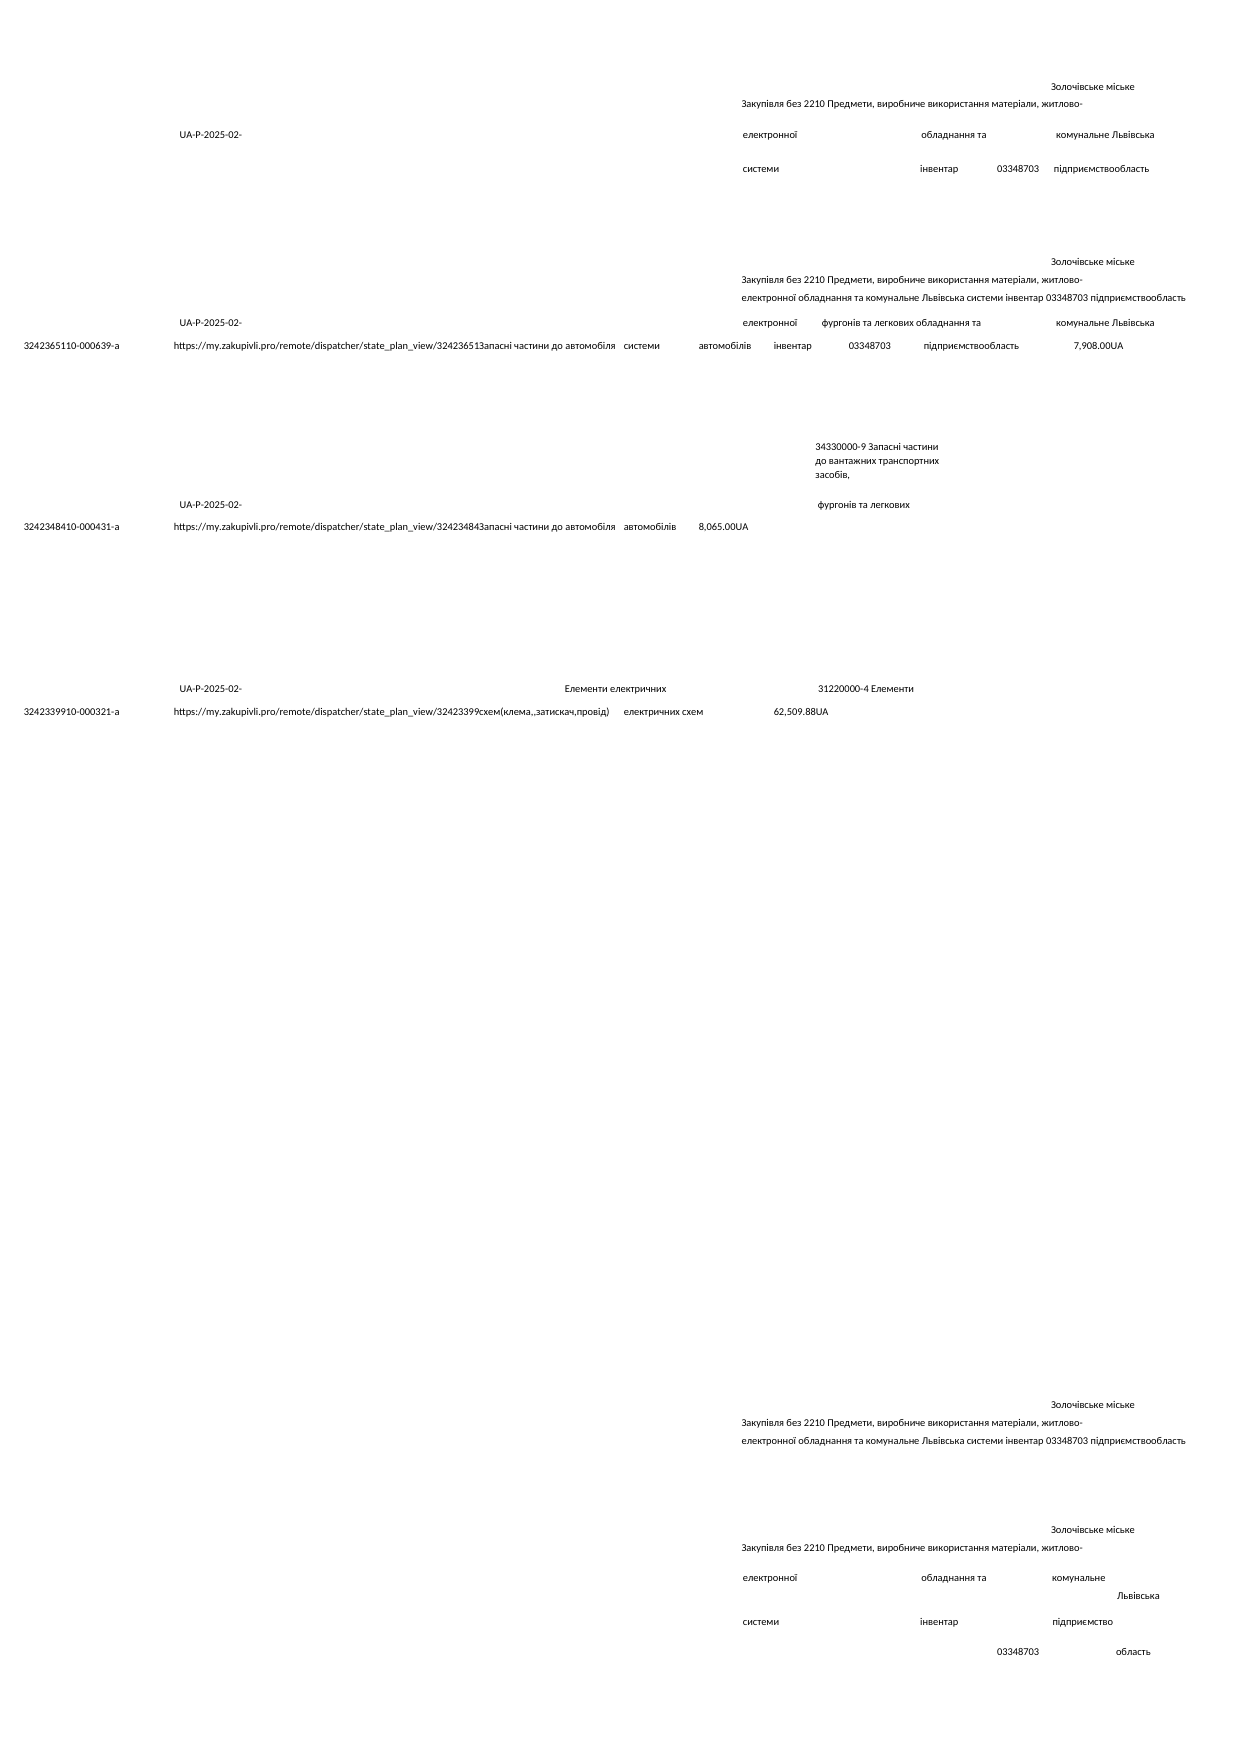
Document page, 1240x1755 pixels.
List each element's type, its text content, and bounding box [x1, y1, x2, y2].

list 3242339910-000321-a https://my.zakupivli.pro/remote/dispatcher/state_plan_view/32423399схем(клема,,затискач,провід) електричних схем 62,509.88UA [0, 705, 1239, 718]
list 3242348410-000431-a https://my.zakupivli.pro/remote/dispatcher/state_plan_view/32423484Запасні частини до автомобіля автомобілів 8,065.00UA [0, 521, 1239, 533]
text 34330000-9 Запасні частини до вантажних транспортних засобів, [815, 440, 944, 481]
text UA-P-2025-02- Елементи електричних 31220000-4 Елементи [23, 670, 1239, 698]
text UA-P-2025-02- фургонів та легкових [23, 486, 1239, 514]
list 3242365110-000639-a https://my.zakupivli.pro/remote/dispatcher/state_plan_view/32423651Запасні частини до автомобіля системи автомобілів інвентар 03348703 підприємствообласть 7,908.00UA [0, 339, 1239, 352]
text UA-P-2025-02- електронної фургонів та легкових обладнання та комунальне Львівська [23, 304, 1239, 332]
